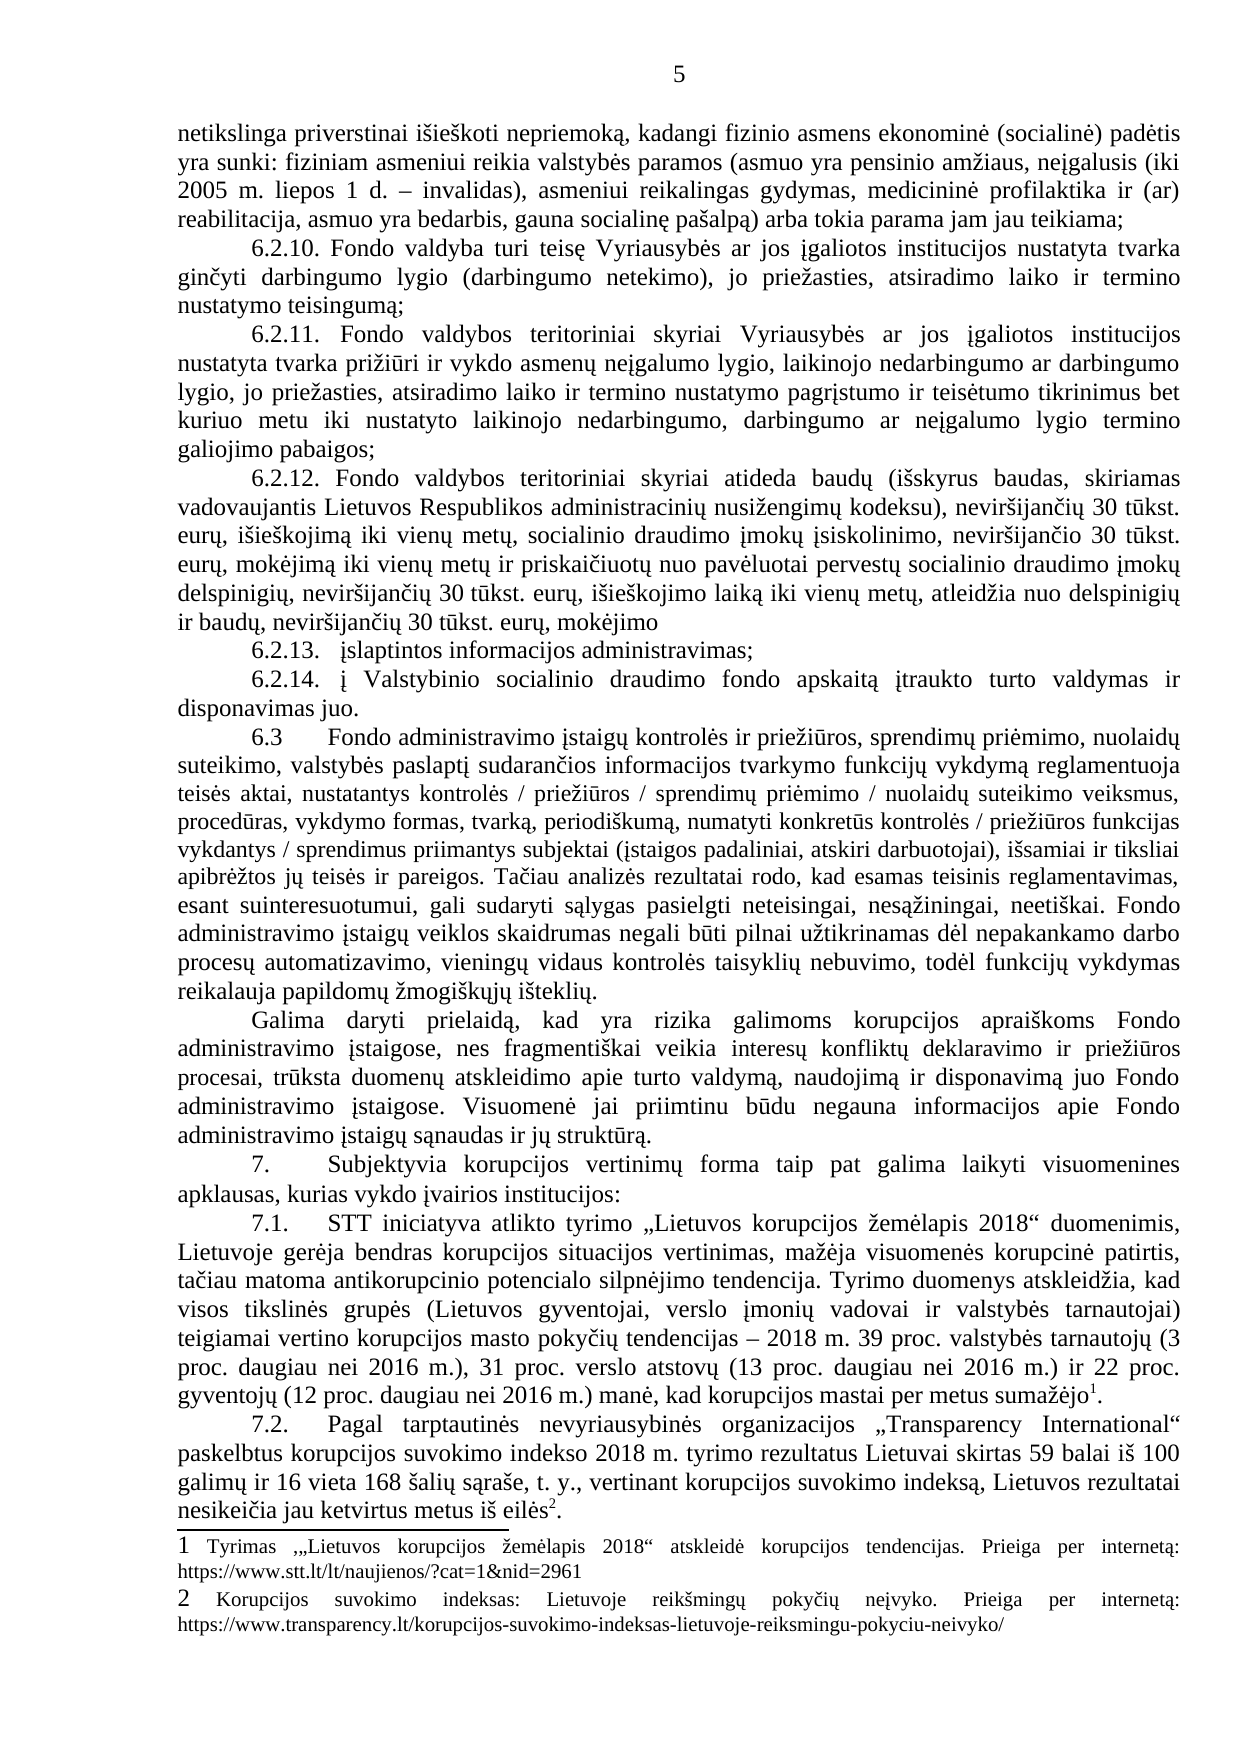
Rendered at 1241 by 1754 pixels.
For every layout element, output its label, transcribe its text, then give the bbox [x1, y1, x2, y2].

text netikslinga priverstinai išieškoti nepriemoką, kadangi fizinio asmens ekonominė (socialinė) padėtis yra sunki: fiziniam asmeniui reikia valstybės paramos (asmuo yra pensinio amžiaus, neįgalusis (iki 2005 m. liepos 1 d. – invalidas), asmeniui reikalingas gydymas, medicininė profilaktika ir (ar) reabilitacija, asmuo yra bedarbis, gauna socialinę pašalpą) arba tokia parama jam jau teikiama; [177, 118, 1181, 233]
text 6.2.10. Fondo valdyba turi teisę Vyriausybės ar jos įgaliotos institucijos nustatyta tvarka ginčyti darbingumo lygio (darbingumo netekimo), jo priežasties, atsiradimo laiko ir termino nustatymo teisingumą; [177, 233, 1181, 319]
text 7. Subjektyvia korupcijos vertinimų forma taip pat galima laikyti visuomenines apklausas, kurias vykdo įvairios institucijos: [177, 1148, 1181, 1208]
text Galima daryti prielaidą, kad yra rizika galimoms korupcijos apraiškoms Fondo administravimo įstaigose, nes fragmentiškai veikia interesų konfliktų deklaravimo ir priežiūros procesai, trūksta duomenų atskleidimo apie turto valdymą, naudojimą ir disponavimą juo Fondo administravimo įstaigose. Visuomenė jai priimtinu būdu negauna informacijos apie Fondo administravimo įstaigų sąnaudas ir jų struktūrą. [177, 1005, 1181, 1148]
text 6.2.12. Fondo valdybos teritoriniai skyriai atideda baudų (išskyrus baudas, skiriamas vadovaujantis Lietuvos Respublikos administracinių nusižengimų kodeksu), neviršijančių 30 tūkst. eurų, išieškojimą iki vienų metų, socialinio draudimo įmokų įsiskolinimo, neviršijančio 30 tūkst. eurų, mokėjimą iki vienų metų ir priskaičiuotų nuo pavėluotai pervestų socialinio draudimo įmokų delspinigių, neviršijančių 30 tūkst. eurų, išieškojimo laiką iki vienų metų, atleidžia nuo delspinigių ir baudų, neviršijančių 30 tūkst. eurų, mokėjimo [177, 463, 1181, 636]
text 6.2.11. Fondo valdybos teritoriniai skyriai Vyriausybės ar jos įgaliotos institucijos nustatyta tvarka prižiūri ir vykdo asmenų neįgalumo lygio, laikinojo nedarbingumo ar darbingumo lygio, jo priežasties, atsiradimo laiko ir termino nustatymo pagrįstumo ir teisėtumo tikrinimus bet kuriuo metu iki nustatyto laikinojo nedarbingumo, darbingumo ar neįgalumo lygio termino galiojimo pabaigos; [177, 319, 1181, 463]
text 7.2. Pagal tarptautinės nevyriausybinės organizacijos „Transparency International“ paskelbtus korupcijos suvokimo indekso 2018 m. tyrimo rezultatus Lietuvai skirtas 59 balai iš 100 galimų ir 16 vieta 168 šalių sąraše, t. y., vertinant korupcijos suvokimo indeksą, Lietuvos rezultatai nesikeičia jau ketvirtus metus iš eilės. [177, 1409, 1181, 1524]
text 6.2.14. į Valstybinio socialinio draudimo fondo apskaitą įtraukto turto valdymas ir disponavimas juo. [177, 664, 1181, 722]
text 6.3 Fondo administravimo įstaigų kontrolės ir priežiūros, sprendimų priėmimo, nuolaidų suteikimo, valstybės paslaptį sudarančios informacijos tvarkymo funkcijų vykdymą reglamentuoja teisės aktai, nustatantys kontrolės / priežiūros / sprendimų priėmimo / nuolaidų suteikimo veiksmus, procedūras, vykdymo formas, tvarką, periodiškumą, numatyti konkretūs kontrolės / priežiūros funkcijas vykdantys / sprendimus priimantys subjektai (įstaigos padaliniai, atskiri darbuotojai), išsamiai ir tiksliai apibrėžtos jų teisės ir pareigos. Tačiau analizės rezultatai rodo, kad esamas teisinis reglamentavimas, esant suinteresuotumui, gali sudaryti sąlygas pasielgti neteisingai, nesąžiningai, neetiškai. Fondo administravimo įstaigų veiklos skaidrumas negali būti pilnai užtikrinamas dėl nepakankamo darbo procesų automatizavimo, vieningų vidaus kontrolės taisyklių nebuvimo, todėl funkcijų vykdymas reikalauja papildomų žmogiškųjų išteklių. [177, 722, 1181, 1005]
text Korupcijos suvokimo indeksas: Lietuvoje reikšmingų pokyčių neįvyko. Prieiga per internetą: https://www.transparency.lt/korupcijos-suvokimo-indeksas-lietuvoje-reiksmingu-pokyciu-neivyko/ [177, 1583, 1181, 1636]
text 7.1. STT iniciatyva atlikto tyrimo „Lietuvos korupcijos žemėlapis 2018“ duomenimis, Lietuvoje gerėja bendras korupcijos situacijos vertinimas, mažėja visuomenės korupcinė patirtis, tačiau matoma antikorupcinio potencialo silpnėjimo tendencija. Tyrimo duomenys atskleidžia, kad visos tikslinės grupės (Lietuvos gyventojai, verslo įmonių vadovai ir valstybės tarnautojai) teigiamai vertino korupcijos masto pokyčių tendencijas – 2018 m. 39 proc. valstybės tarnautojų (3 proc. daugiau nei 2016 m.), 31 proc. verslo atstovų (13 proc. daugiau nei 2016 m.) ir 22 proc. gyventojų (12 proc. daugiau nei 2016 m.) manė, kad korupcijos mastai per metus sumažėjo. [177, 1208, 1181, 1409]
text 6.2.13. įslaptintos informacijos administravimas; [177, 636, 1181, 664]
text Tyrimas ,„Lietuvos korupcijos žemėlapis 2018“ atskleidė korupcijos tendencijas. Prieiga per internetą: https://www.stt.lt/lt/naujienos/?cat=1&nid=2961 [177, 1530, 1181, 1583]
